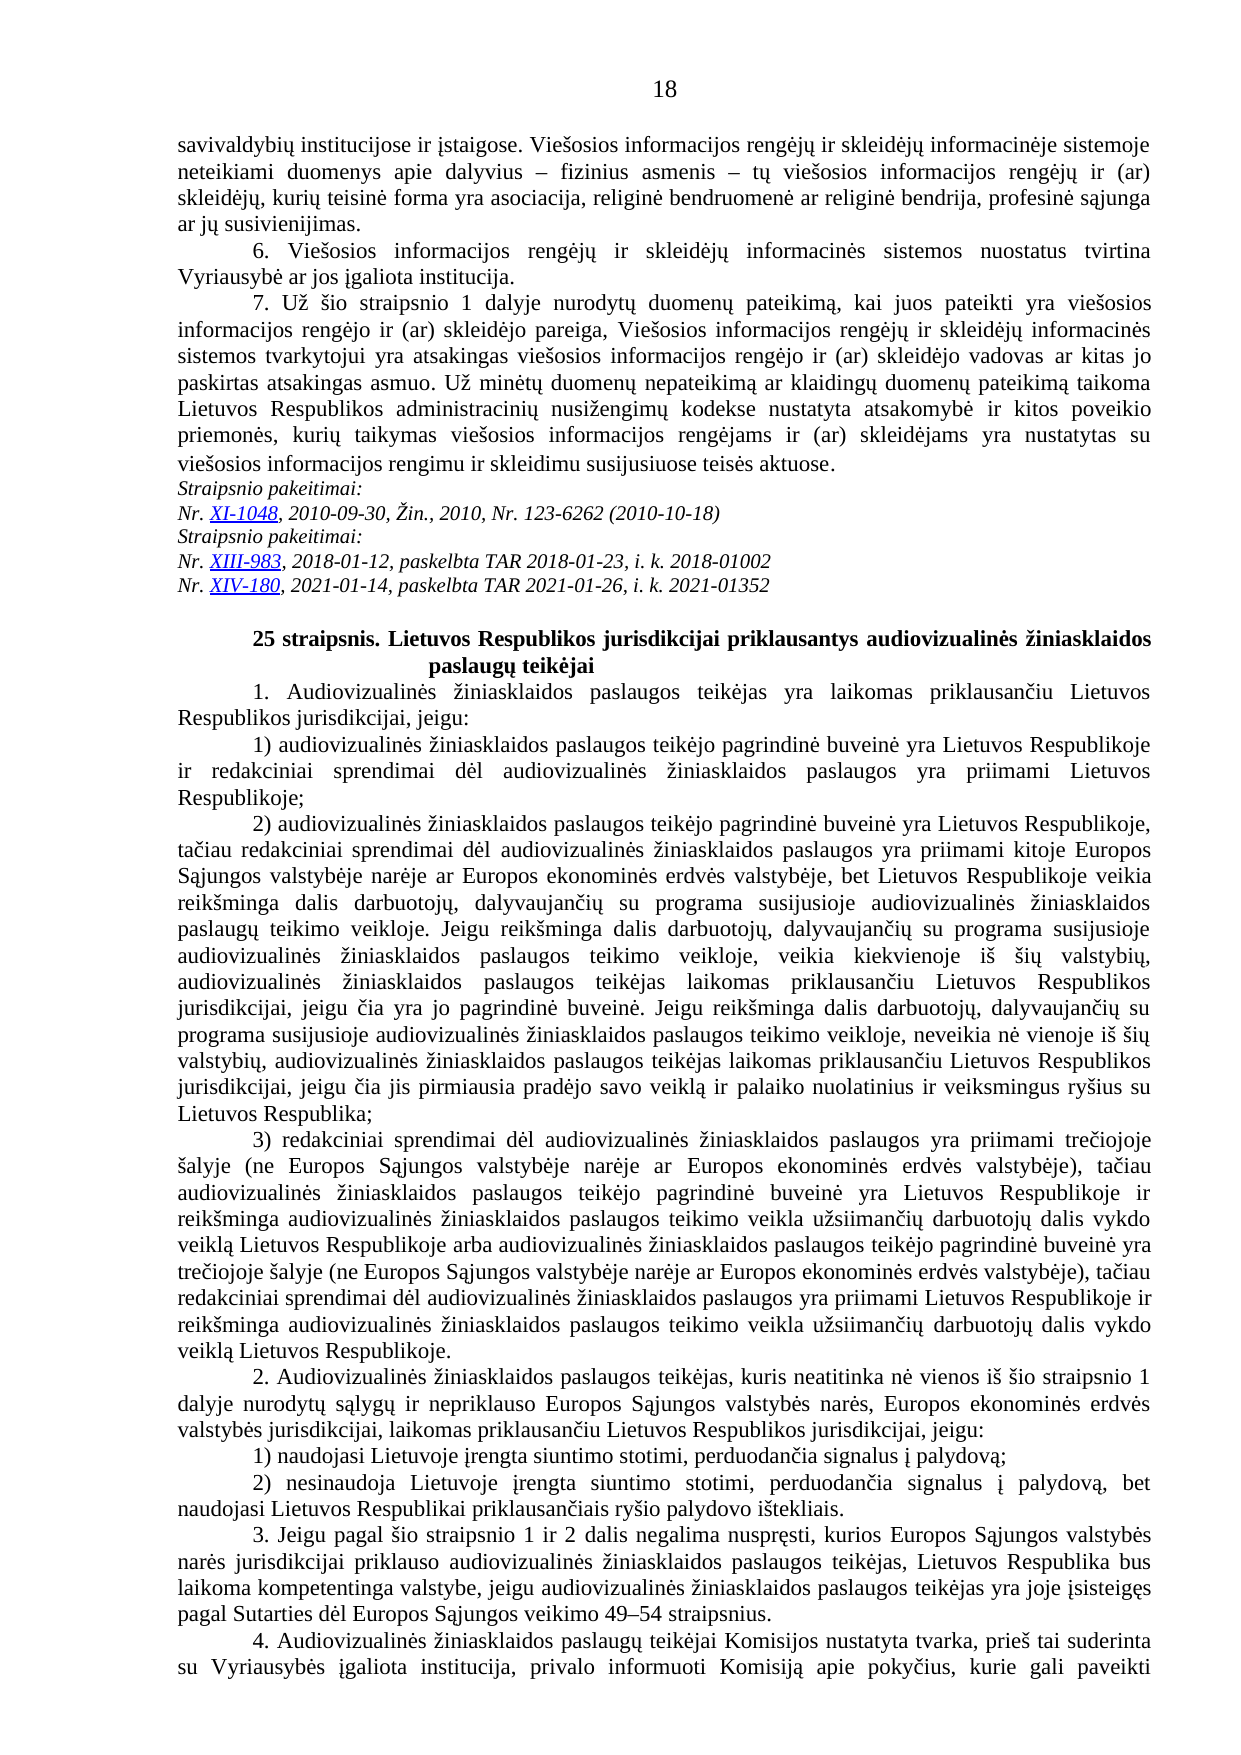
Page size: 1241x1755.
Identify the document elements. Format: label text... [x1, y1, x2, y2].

text savivaldybių institucijose ir įstaigose. Viešosios informacijos rengėjų ir skleidėjų informacinėje sistemoje neteikiami duomenys apie dalyvius – fizinius asmenis – tų viešosios informacijos rengėjų ir (ar) skleidėjų, kurių teisinė forma yra asociacija, religinė bendruomenė ar religinė bendrija, profesinė sąjunga ar jų susivienijimas. [177, 131, 1152, 237]
text 25 straipsnis. Lietuvos Respublikos jurisdikcijai priklausantys audiovizualinės žiniasklaidos paslaugų teikėjai [252, 625, 1152, 678]
text Straipsnio pakeitimai: [177, 524, 1152, 548]
text Nr. XIV-180, 2021-01-14, paskelbta TAR 2021-01-26, i. k. 2021-01352 [177, 573, 1152, 597]
text 4. Audiovizualinės žiniasklaidos paslaugų teikėjai Komisijos nustatyta tvarka, prieš tai suderinta su Vyriausybės įgaliota institucija, privalo informuoti Komisiją apie pokyčius, kurie gali paveikti [177, 1627, 1152, 1679]
text Nr. XI-1048, 2010-09-30, Žin., 2010, Nr. 123-6262 (2010-10-18) [177, 500, 1152, 524]
text 2) audiovizualinės žiniasklaidos paslaugos teikėjo pagrindinė buveinė yra Lietuvos Respublikoje, tačiau redakciniai sprendimai dėl audiovizualinės žiniasklaidos paslaugos yra priimami kitoje Europos Sąjungos valstybėje narėje ar Europos ekonominės erdvės valstybėje, bet Lietuvos Respublikoje veikia reikšminga dalis darbuotojų, dalyvaujančių su programa susijusioje audiovizualinės žiniasklaidos paslaugų teikimo veikloje. Jeigu reikšminga dalis darbuotojų, dalyvaujančių su programa susijusioje audiovizualinės žiniasklaidos paslaugos teikimo veikloje, veikia kiekvienoje iš šių valstybių, audiovizualinės žiniasklaidos paslaugos teikėjas laikomas priklausančiu Lietuvos Respublikos jurisdikcijai, jeigu čia yra jo pagrindinė buveinė. Jeigu reikšminga dalis darbuotojų, dalyvaujančių su programa susijusioje audiovizualinės žiniasklaidos paslaugos teikimo veikloje, neveikia nė vienoje iš šių valstybių, audiovizualinės žiniasklaidos paslaugos teikėjas laikomas priklausančiu Lietuvos Respublikos jurisdikcijai, jeigu čia jis pirmiausia pradėjo savo veiklą ir palaiko nuolatinius ir veiksmingus ryšius su Lietuvos Respublika; [177, 810, 1152, 1126]
text 2) nesinaudoja Lietuvoje įrengta siuntimo stotimi, perduodančia signalus į palydovą, bet naudojasi Lietuvos Respublikai priklausančiais ryšio palydovo ištekliais. [177, 1469, 1152, 1521]
text 7. Už šio straipsnio 1 dalyje nurodytų duomenų pateikimą, kai juos pateikti yra viešosios informacijos rengėjo ir (ar) skleidėjo pareiga, Viešosios informacijos rengėjų ir skleidėjų informacinės sistemos tvarkytojui yra atsakingas viešosios informacijos rengėjo ir (ar) skleidėjo vadovas ar kitas jo paskirtas atsakingas asmuo. Už minėtų duomenų nepateikimą ar klaidingų duomenų pateikimą taikoma Lietuvos Respublikos administracinių nusižengimų kodekse nustatyta atsakomybė ir kitos poveikio priemonės, kurių taikymas viešosios informacijos rengėjams ir (ar) skleidėjams yra nustatytas su viešosios informacijos rengimu ir skleidimu susijusiuose teisės aktuose. [177, 289, 1152, 476]
text 1. Audiovizualinės žiniasklaidos paslaugos teikėjas yra laikomas priklausančiu Lietuvos Respublikos jurisdikcijai, jeigu: [177, 678, 1152, 731]
text 2. Audiovizualinės žiniasklaidos paslaugos teikėjas, kuris neatitinka nė vienos iš šio straipsnio 1 dalyje nurodytų sąlygų ir nepriklauso Europos Sąjungos valstybės narės, Europos ekonominės erdvės valstybės jurisdikcijai, laikomas priklausančiu Lietuvos Respublikos jurisdikcijai, jeigu: [177, 1363, 1152, 1442]
text 3) redakciniai sprendimai dėl audiovizualinės žiniasklaidos paslaugos yra priimami trečiojoje šalyje (ne Europos Sąjungos valstybėje narėje ar Europos ekonominės erdvės valstybėje), tačiau audiovizualinės žiniasklaidos paslaugos teikėjo pagrindinė buveinė yra Lietuvos Respublikoje ir reikšminga audiovizualinės žiniasklaidos paslaugos teikimo veikla užsiimančių darbuotojų dalis vykdo veiklą Lietuvos Respublikoje arba audiovizualinės žiniasklaidos paslaugos teikėjo pagrindinė buveinė yra trečiojoje šalyje (ne Europos Sąjungos valstybėje narėje ar Europos ekonominės erdvės valstybėje), tačiau redakciniai sprendimai dėl audiovizualinės žiniasklaidos paslaugos yra priimami Lietuvos Respublikoje ir reikšminga audiovizualinės žiniasklaidos paslaugos teikimo veikla užsiimančių darbuotojų dalis vykdo veiklą Lietuvos Respublikoje. [177, 1126, 1152, 1363]
text 1) naudojasi Lietuvoje įrengta siuntimo stotimi, perduodančia signalus į palydovą; [177, 1442, 1152, 1469]
text 6. Viešosios informacijos rengėjų ir skleidėjų informacinės sistemos nuostatus tvirtina Vyriausybė ar jos įgaliota institucija. [177, 237, 1152, 289]
text 1) audiovizualinės žiniasklaidos paslaugos teikėjo pagrindinė buveinė yra Lietuvos Respublikoje ir redakciniai sprendimai dėl audiovizualinės žiniasklaidos paslaugos yra priimami Lietuvos Respublikoje; [177, 731, 1152, 810]
text Straipsnio pakeitimai: [177, 476, 1152, 500]
text Nr. XIII-983, 2018-01-12, paskelbta TAR 2018-01-23, i. k. 2018-01002 [177, 548, 1152, 573]
text 3. Jeigu pagal šio straipsnio 1 ir 2 dalis negalima nuspręsti, kurios Europos Sąjungos valstybės narės jurisdikcijai priklauso audiovizualinės žiniasklaidos paslaugos teikėjas, Lietuvos Respublika bus laikoma kompetentinga valstybe, jeigu audiovizualinės žiniasklaidos paslaugos teikėjas yra joje įsisteigęs pagal Sutarties dėl Europos Sąjungos veikimo 49–54 straipsnius. [177, 1521, 1152, 1627]
